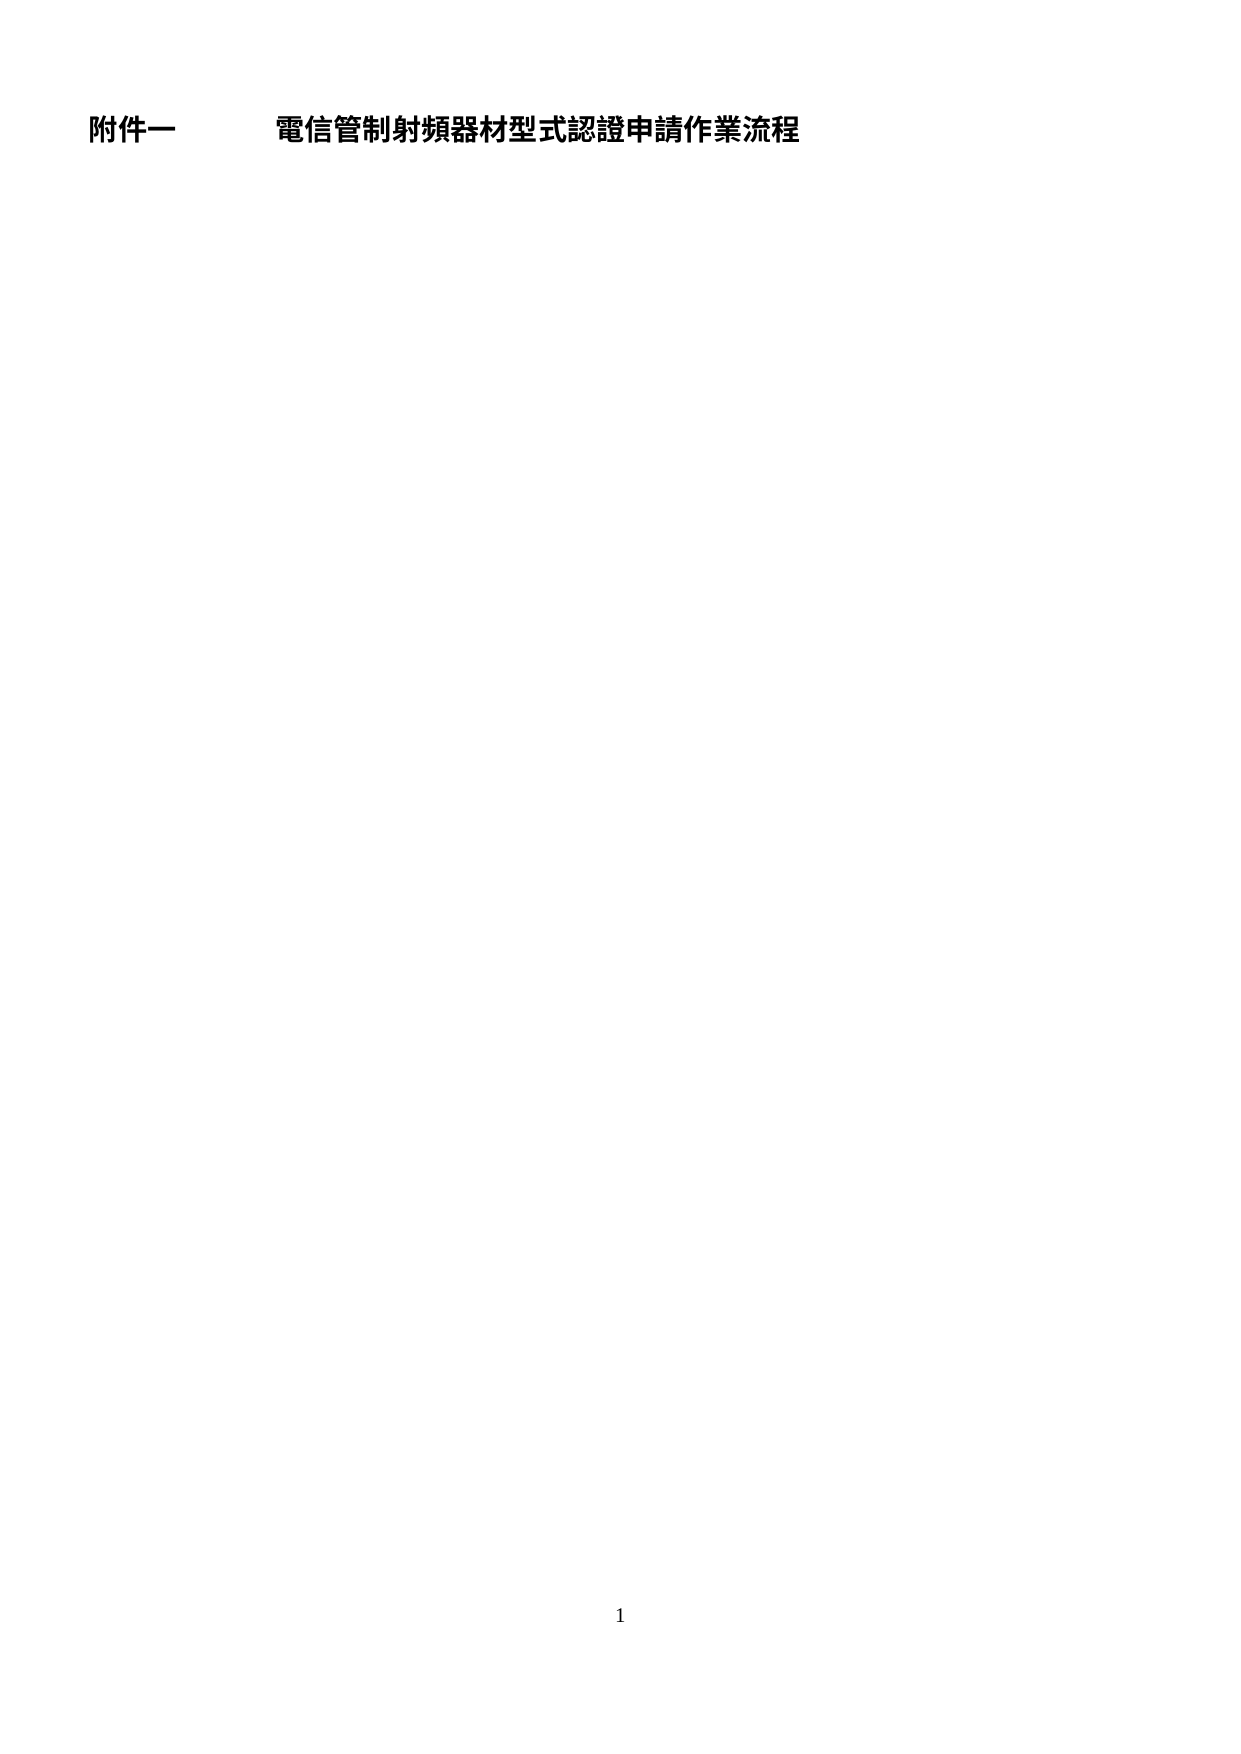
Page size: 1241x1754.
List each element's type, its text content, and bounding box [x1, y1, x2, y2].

text 附件一 電信管制射頻器材型式認證申請作業流程 [89, 90, 1152, 165]
